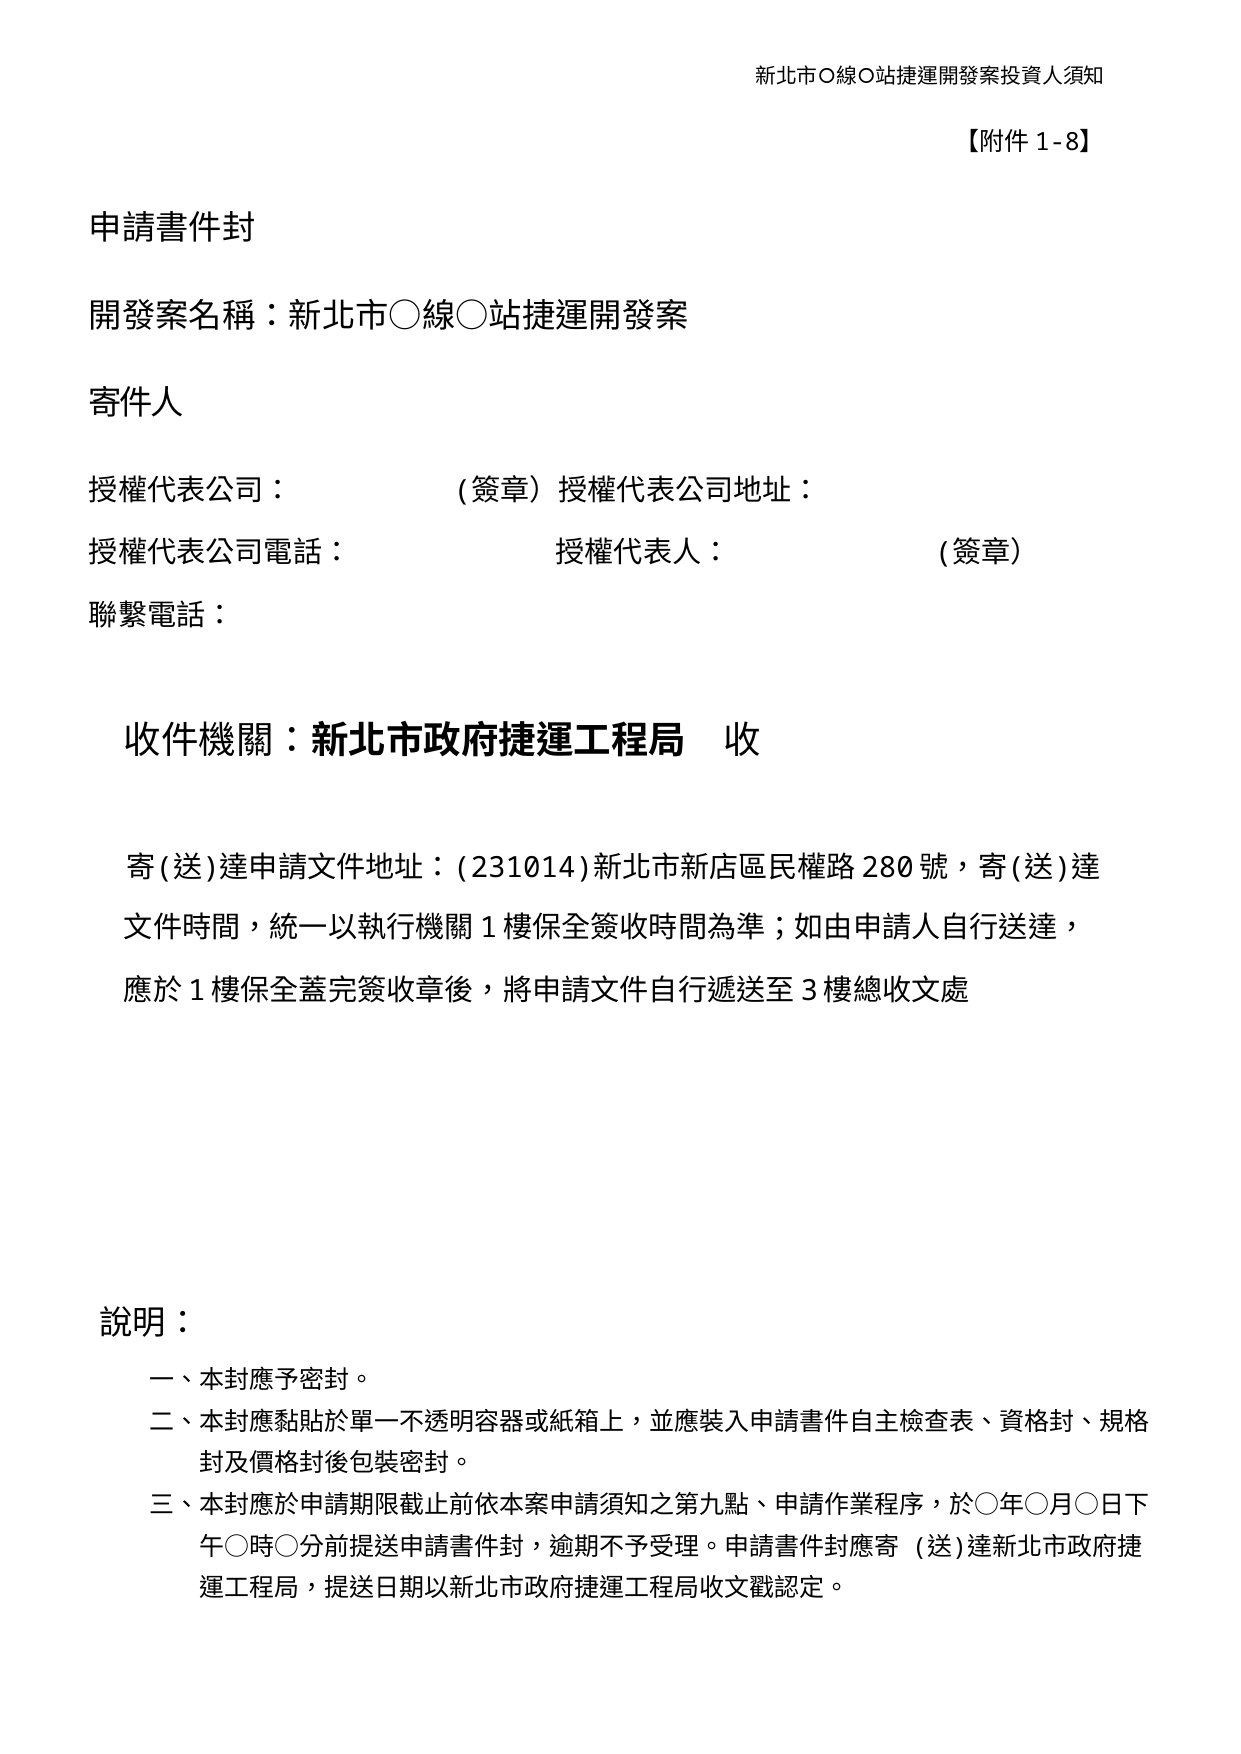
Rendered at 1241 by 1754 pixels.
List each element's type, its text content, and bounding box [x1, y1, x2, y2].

text 申請書件封 [89, 183, 1104, 246]
text 開發案名稱：新北市○線○站捷運開發案 [89, 271, 1104, 333]
text 聯繫電話： [89, 571, 1104, 633]
text 寄(送)達申請文件地址：(231014)新北市新店區民權路280號，寄(送)達文件時間，統一以執行機關1樓保全簽收時間為準；如由申請人自行送達，應於1樓保全蓋完簽收章後，將申請文件自行遞送至3樓總收文處 [89, 821, 1104, 1008]
text 【附件1-8】 [89, 96, 1104, 158]
text 說明： [99, 1301, 1164, 1342]
text 一、本封應予密封。 [149, 1355, 1164, 1397]
text 寄件人 [89, 358, 1104, 421]
text 收件機關：新北市政府捷運工程局 收 [89, 696, 1104, 758]
text 二、本封應黏貼於單一不透明容器或紙箱上，並應裝入申請書件自主檢查表、資格封、規格封及價格封後包裝密封。 [149, 1397, 1164, 1480]
text 授權代表公司電話： 授權代表人： (簽章） [89, 508, 1104, 571]
text 三、本封應於申請期限截止前依本案申請須知之第九點、申請作業程序，於○年○月○日下午○時○分前提送申請書件封，逾期不予受理。申請書件封應寄 (送)達新北市政府捷運工程局，提送日期以新北市政府捷運工程局收文戳認定。 [149, 1480, 1164, 1605]
text 授權代表公司： (簽章）授權代表公司地址： [89, 446, 1104, 508]
